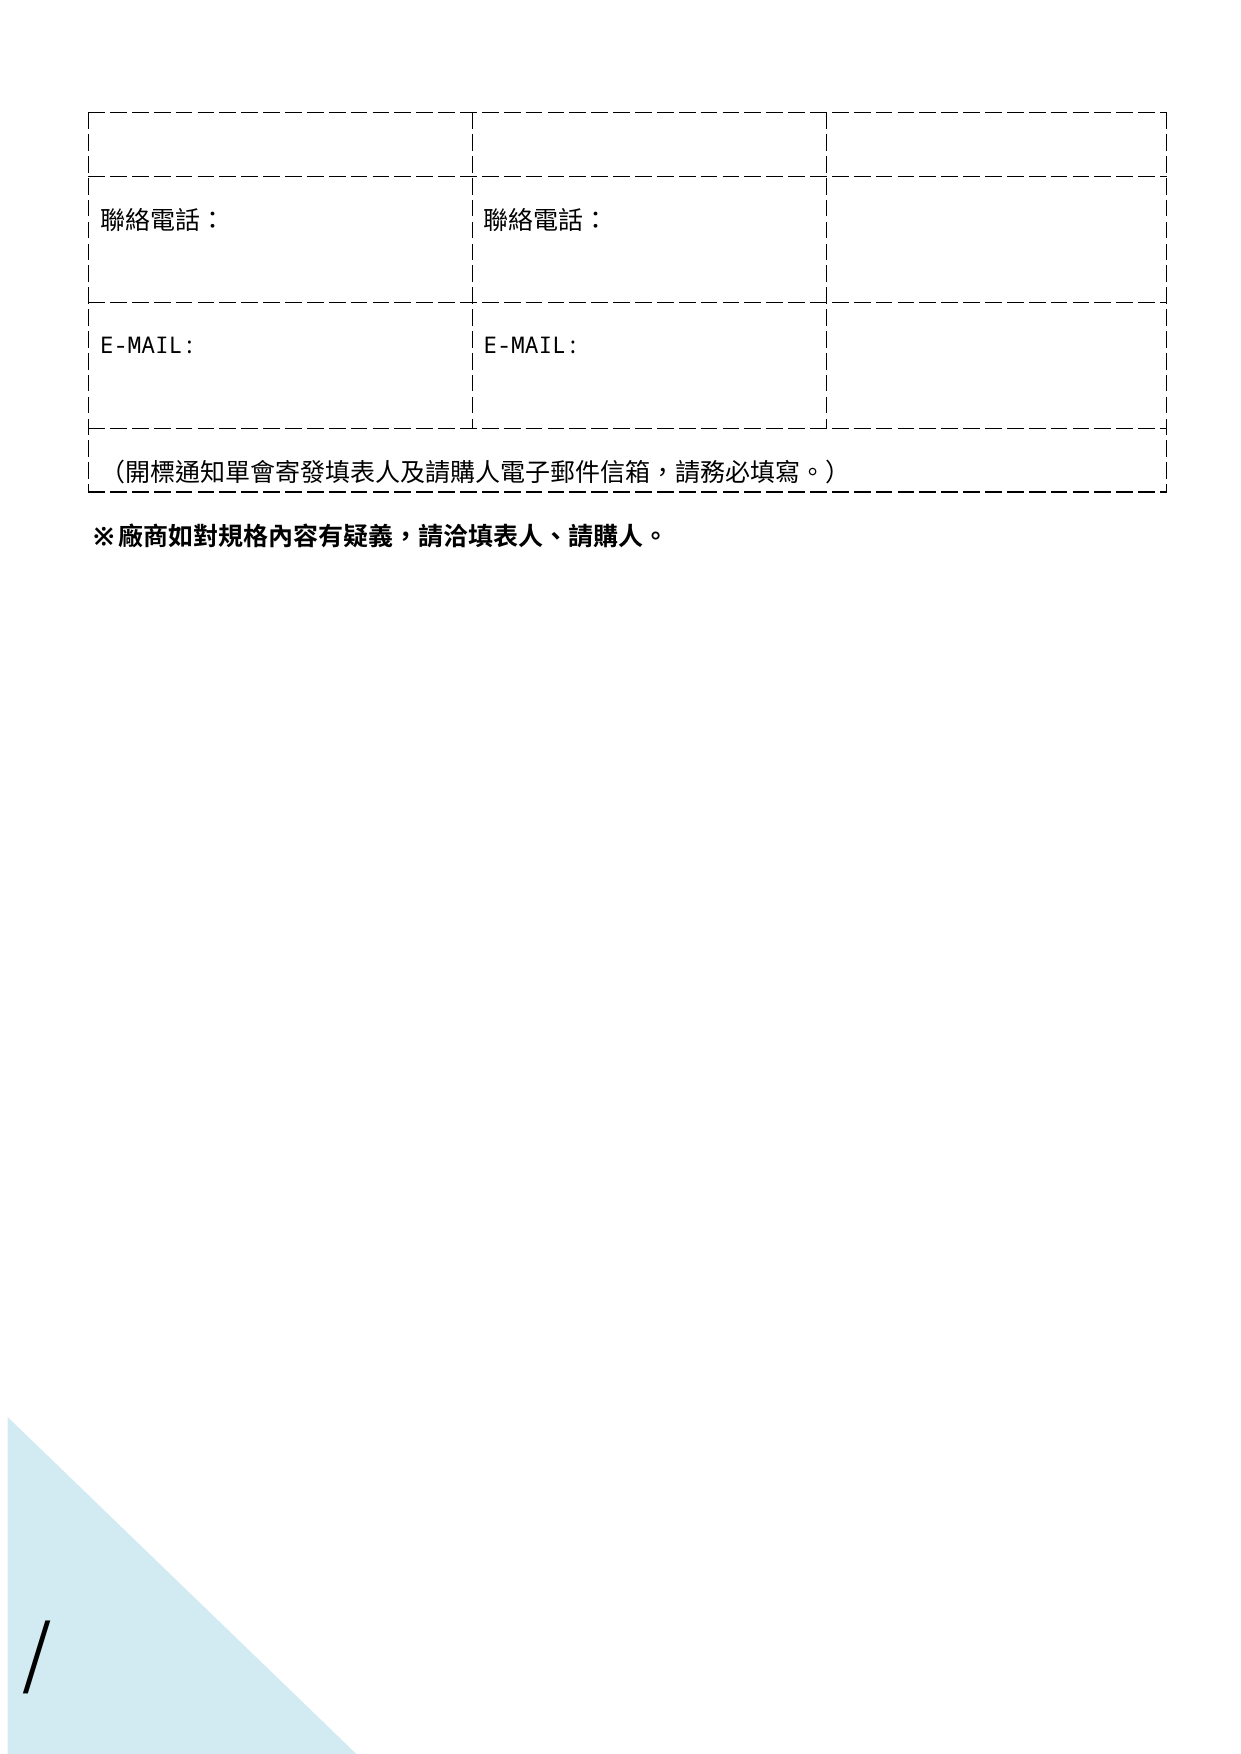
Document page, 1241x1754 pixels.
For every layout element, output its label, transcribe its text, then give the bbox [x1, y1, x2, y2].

text ※廠商如對規格內容有疑義，請洽填表人、請購人。 [89, 492, 1152, 555]
table_cell 聯絡電話： [89, 176, 472, 302]
table_cell 聯絡電話： [472, 176, 826, 302]
table_cell [826, 176, 1167, 302]
table_header [472, 112, 826, 176]
table_header [89, 112, 472, 176]
table_cell E-MAIL: [89, 302, 472, 428]
table_cell （開標通知單會寄發填表人及請購人電子郵件信箱，請務必填寫。） [89, 428, 1167, 491]
table_cell [826, 302, 1167, 428]
table_header [826, 112, 1167, 176]
table_cell E-MAIL: [472, 302, 826, 428]
